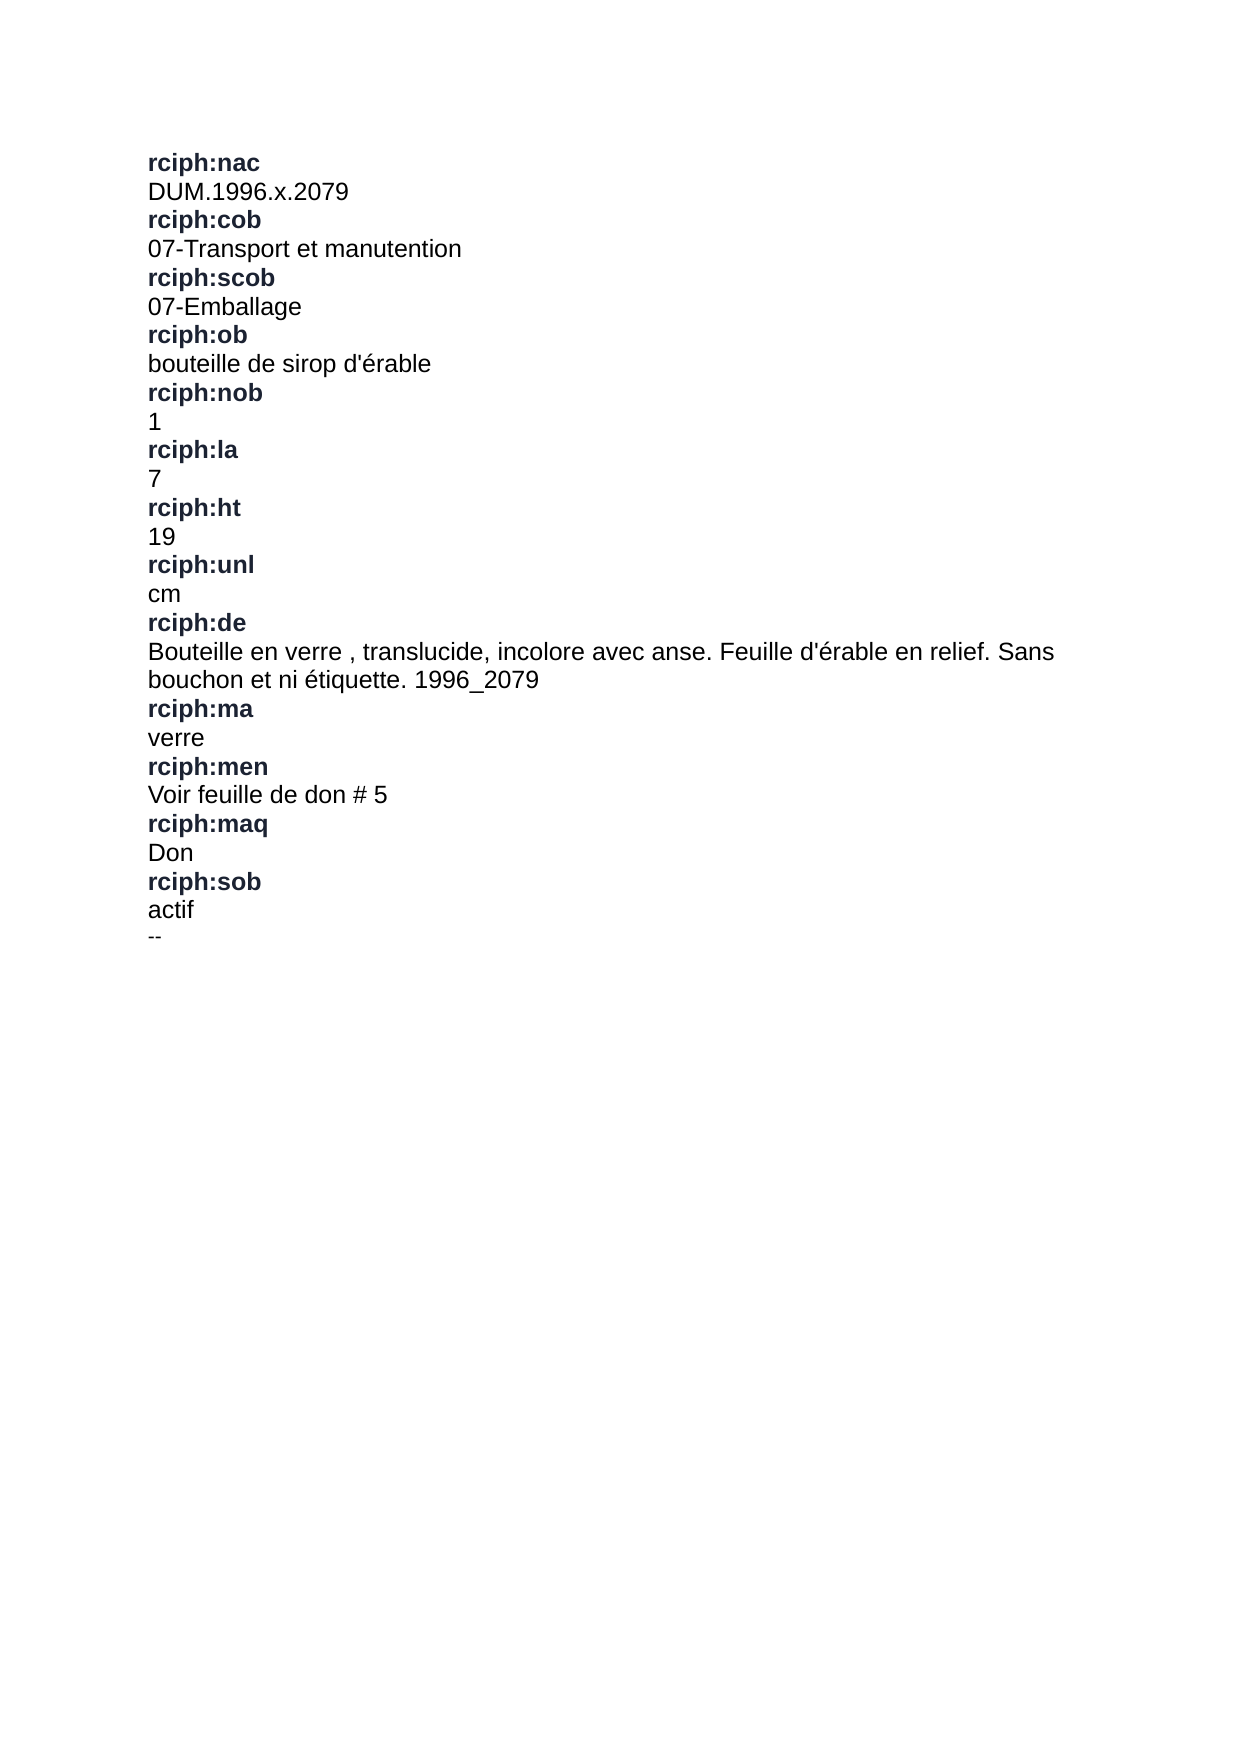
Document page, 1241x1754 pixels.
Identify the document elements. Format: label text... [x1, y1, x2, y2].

text rciph:ma [148, 694, 1092, 723]
text rciph:nob [148, 378, 1092, 406]
text rciph:la [148, 435, 1092, 464]
text bouteille de sirop d'érable [148, 349, 1092, 378]
text rciph:ob [148, 320, 1092, 349]
text DUM.1996.x.2079 [148, 176, 1092, 205]
text verre [148, 723, 1092, 751]
text rciph:unl [148, 550, 1092, 579]
text rciph:ht [148, 493, 1092, 521]
text rciph:scob [148, 263, 1092, 291]
text rciph:cob [148, 205, 1092, 234]
text 19 [148, 521, 1092, 550]
text actif [148, 895, 1092, 924]
text Don [148, 838, 1092, 866]
text rciph:men [148, 751, 1092, 780]
text cm [148, 579, 1092, 608]
text 7 [148, 464, 1092, 493]
text 07-Transport et manutention [148, 234, 1092, 263]
text rciph:maq [148, 809, 1092, 838]
text rciph:de [148, 608, 1092, 636]
text Bouteille en verre , translucide, incolore avec anse. Feuille d'érable en relief. Sans bouchon et ni étiquette. 1996_2079 [148, 636, 1092, 694]
text rciph:sob [148, 866, 1092, 895]
text Voir feuille de don # 5 [148, 780, 1092, 809]
text rciph:nac [148, 148, 1092, 176]
text 1 [148, 406, 1092, 435]
text -- [148, 924, 1092, 948]
text 07-Emballage [148, 291, 1092, 320]
